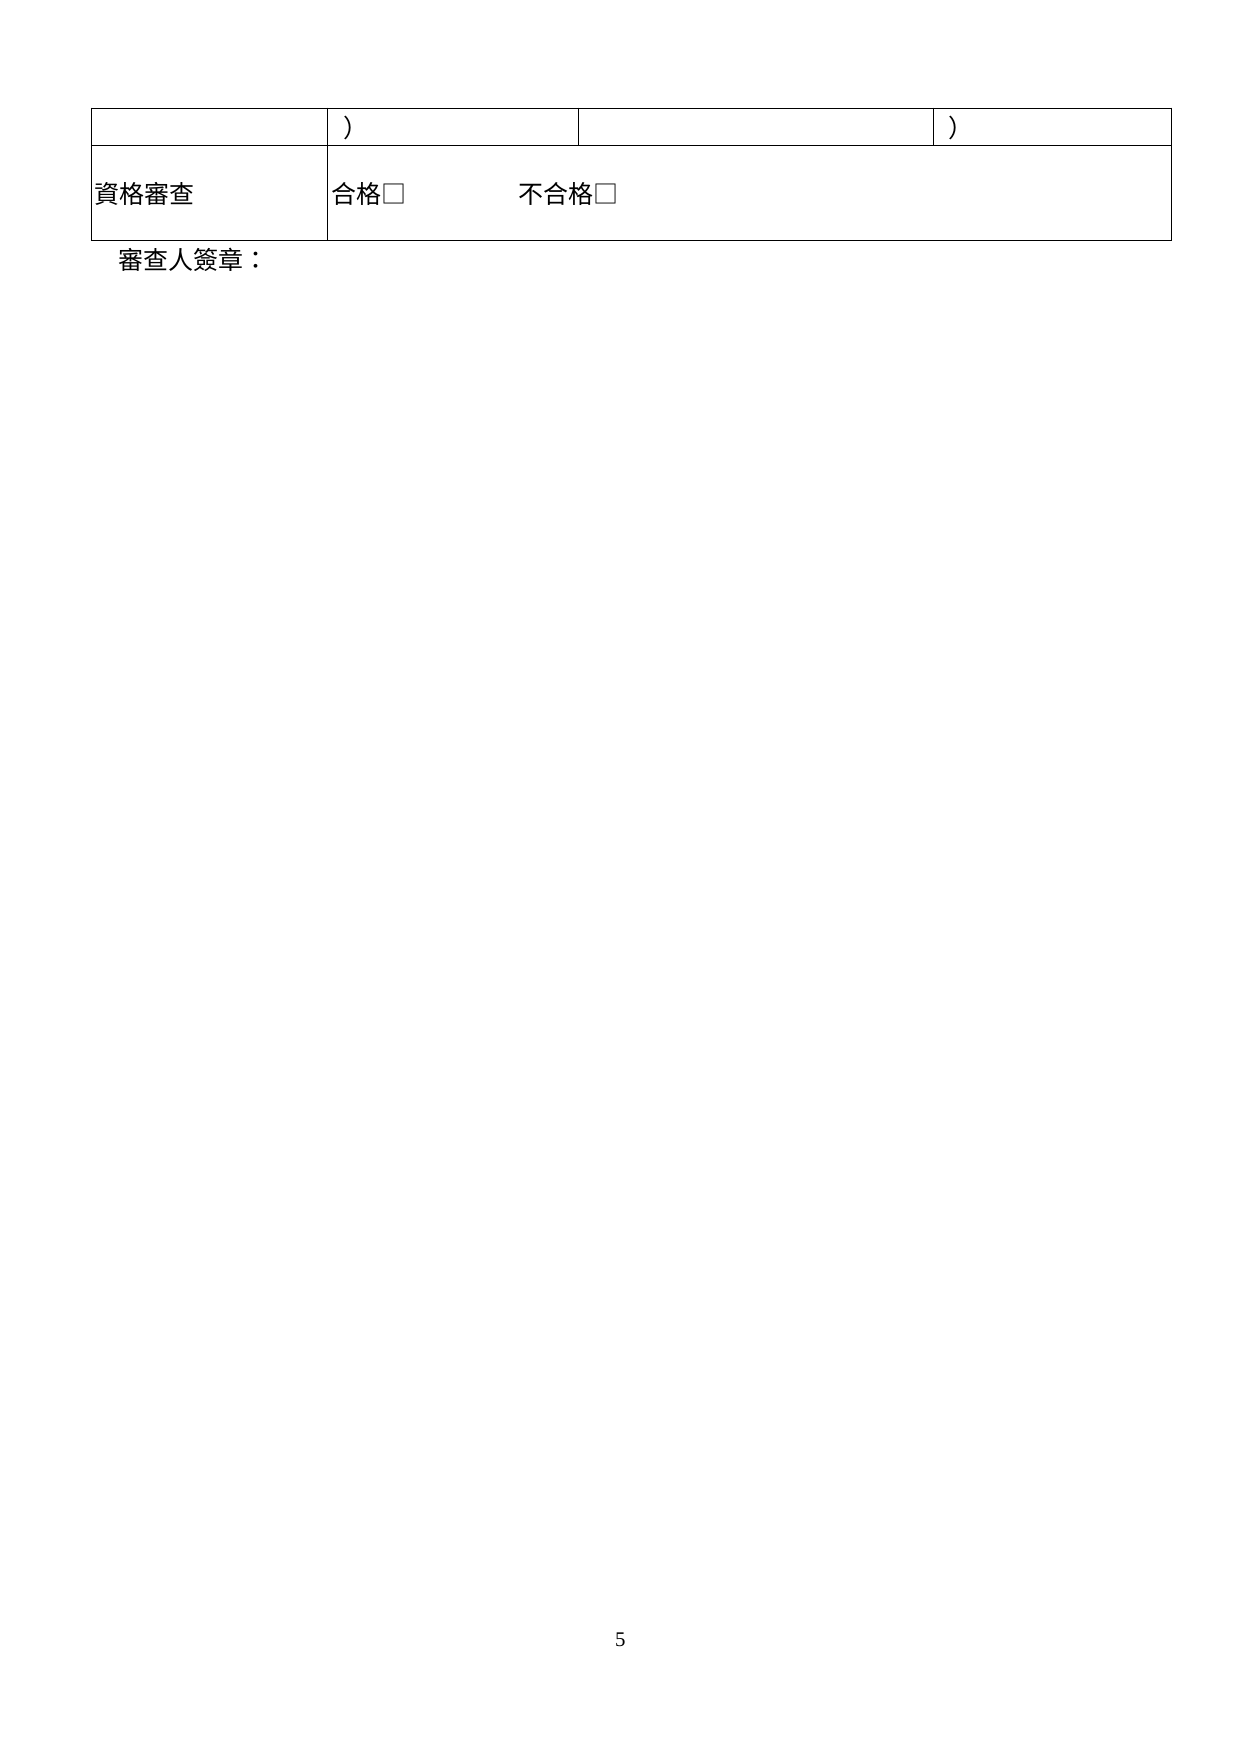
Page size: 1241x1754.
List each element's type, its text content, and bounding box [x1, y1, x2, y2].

text 審查人簽章： [118, 241, 1122, 277]
table_cell ） [328, 109, 578, 145]
table_cell 合格□ 不合格□ [328, 146, 1171, 239]
table_cell 資格審查 [92, 146, 327, 239]
table_cell [92, 109, 327, 145]
table_cell ） [934, 109, 1171, 145]
table_cell [579, 109, 933, 145]
